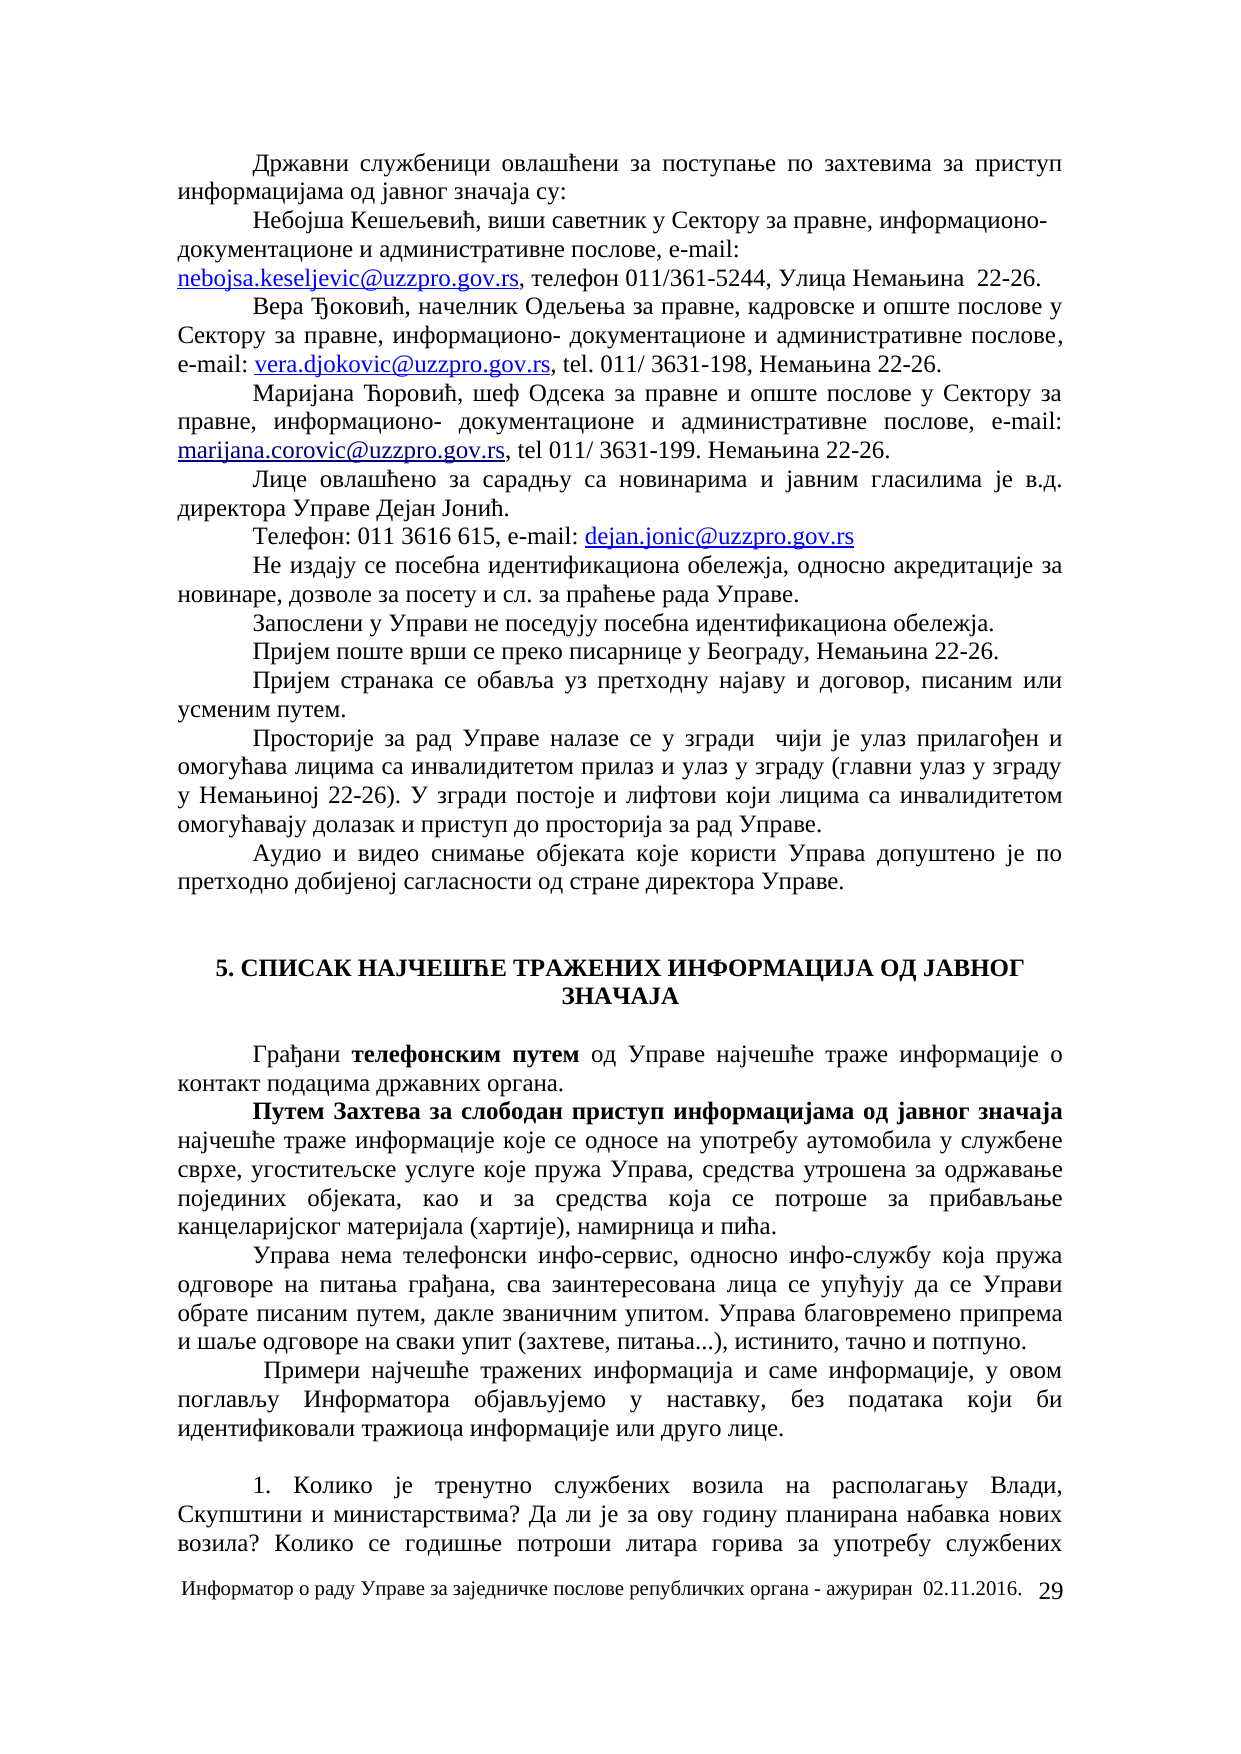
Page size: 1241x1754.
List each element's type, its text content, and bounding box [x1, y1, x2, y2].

text Маријана Ћоровић, шеф Одсека за правне и опште послове у Сектору за правне, информационо- документационе и административне послове, e-mail: marijana.corovic@uzzpro.gov.rs, tel 011/ 3631-199. Немањина 22-26. [177, 378, 1063, 464]
text Запослени у Управи не поседују посебна идентификациона обележја. [177, 608, 1063, 636]
text Путем Захтева за слободан приступ информацијама од јавног значаја најчешће траже информације које се односе на употребу аутомобила у службене сврхе, угоститељске услуге које пружа Управа, средства утрошена за одржавање појединих објеката, као и за средства која се потроше за прибављање канцеларијског материјала (хартије), намирница и пића. [177, 1096, 1063, 1240]
text Лице овлашћено за сарадњу са новинарима и јавним гласилима је в.д. директора Управе Дејан Јонић. [177, 464, 1063, 521]
text Пријем странака се обавља уз претходну најаву и договор, писаним или усменим путем. [177, 665, 1063, 723]
text Државни службеници овлашћени за поступање по захтевима за приступ информацијама од јавног значаја су: [177, 148, 1063, 205]
text Небојша Кешељевић, виши саветник у Сектору за правне, информационо-документационе и административне послове, e-mail: nebojsa.keseljevic@uzzpro.gov.rs, телефон 011/361-5244, Улица Немањина 22-26. [177, 205, 1063, 291]
text Грађани телефонским путем од Управе најчешће траже информације о контакт подацима државних органа. [177, 1039, 1063, 1096]
text 5. СПИСАК НАЈЧЕШЋЕ ТРАЖЕНИХ ИНФОРМАЦИЈА ОД ЈАВНОГ ЗНАЧАЈА [177, 953, 1063, 1010]
text Просторије за рад Управе налазе се у згради чији је улаз прилагођен и омогућава лицима са инвалидитетом прилаз и улаз у зграду (главни улаз у зграду у Немањиној 22-26). У згради постоје и лифтови који лицима са инвалидитетом омогућавају долазак и приступ до просторија за рад Управе. [177, 723, 1063, 838]
text 1. Колико је тренутно службених возила на располагању Влади, Скупштини и министарствима? Да ли је за ову годину планирана набавка нових возила? Колико се годишње потроши литара горива за употребу службених [177, 1470, 1063, 1556]
text Управа нема телефонски инфо-сервис, односно инфо-службу која пружа одговоре на питања грађана, сва заинтересована лица се упућују да се Управи обрате писаним путем, дакле званичним упитом. Управа благовремено припрема и шаље одговоре на сваки упит (захтеве, питања...), истинито, тачно и потпуно. [177, 1240, 1063, 1355]
text Примери најчешће тражених информација и саме информације, у овом поглављу Информатора објављујемо у наставку, без података који би идентификовали тражиоца информације или друго лице. [177, 1355, 1063, 1441]
text Вера Ђоковић, начелник Одељења за правне, кадровске и опште послове у Сектору за правне, информационо- документационе и административне послове, e-mail: vera.djokovic@uzzpro.gov.rs, tel. 011/ 3631-198, Немањина 22-26. [177, 291, 1063, 378]
text Аудио и видео снимање објеката које користи Управа допуштено је по претходно добијеној сагласности од стране директора Управе. [177, 838, 1063, 895]
text Пријем поште врши се преко писарнице у Београду, Немањина 22-26. [177, 636, 1063, 665]
text Телефон: 011 3616 615, e-mail: dejan.jonic@uzzpro.gov.rs [177, 521, 1063, 550]
text Не издају се посебна идентификациона обележја, односно акредитације за новинаре, дозволе за посету и сл. за праћење рада Управе. [177, 550, 1063, 608]
